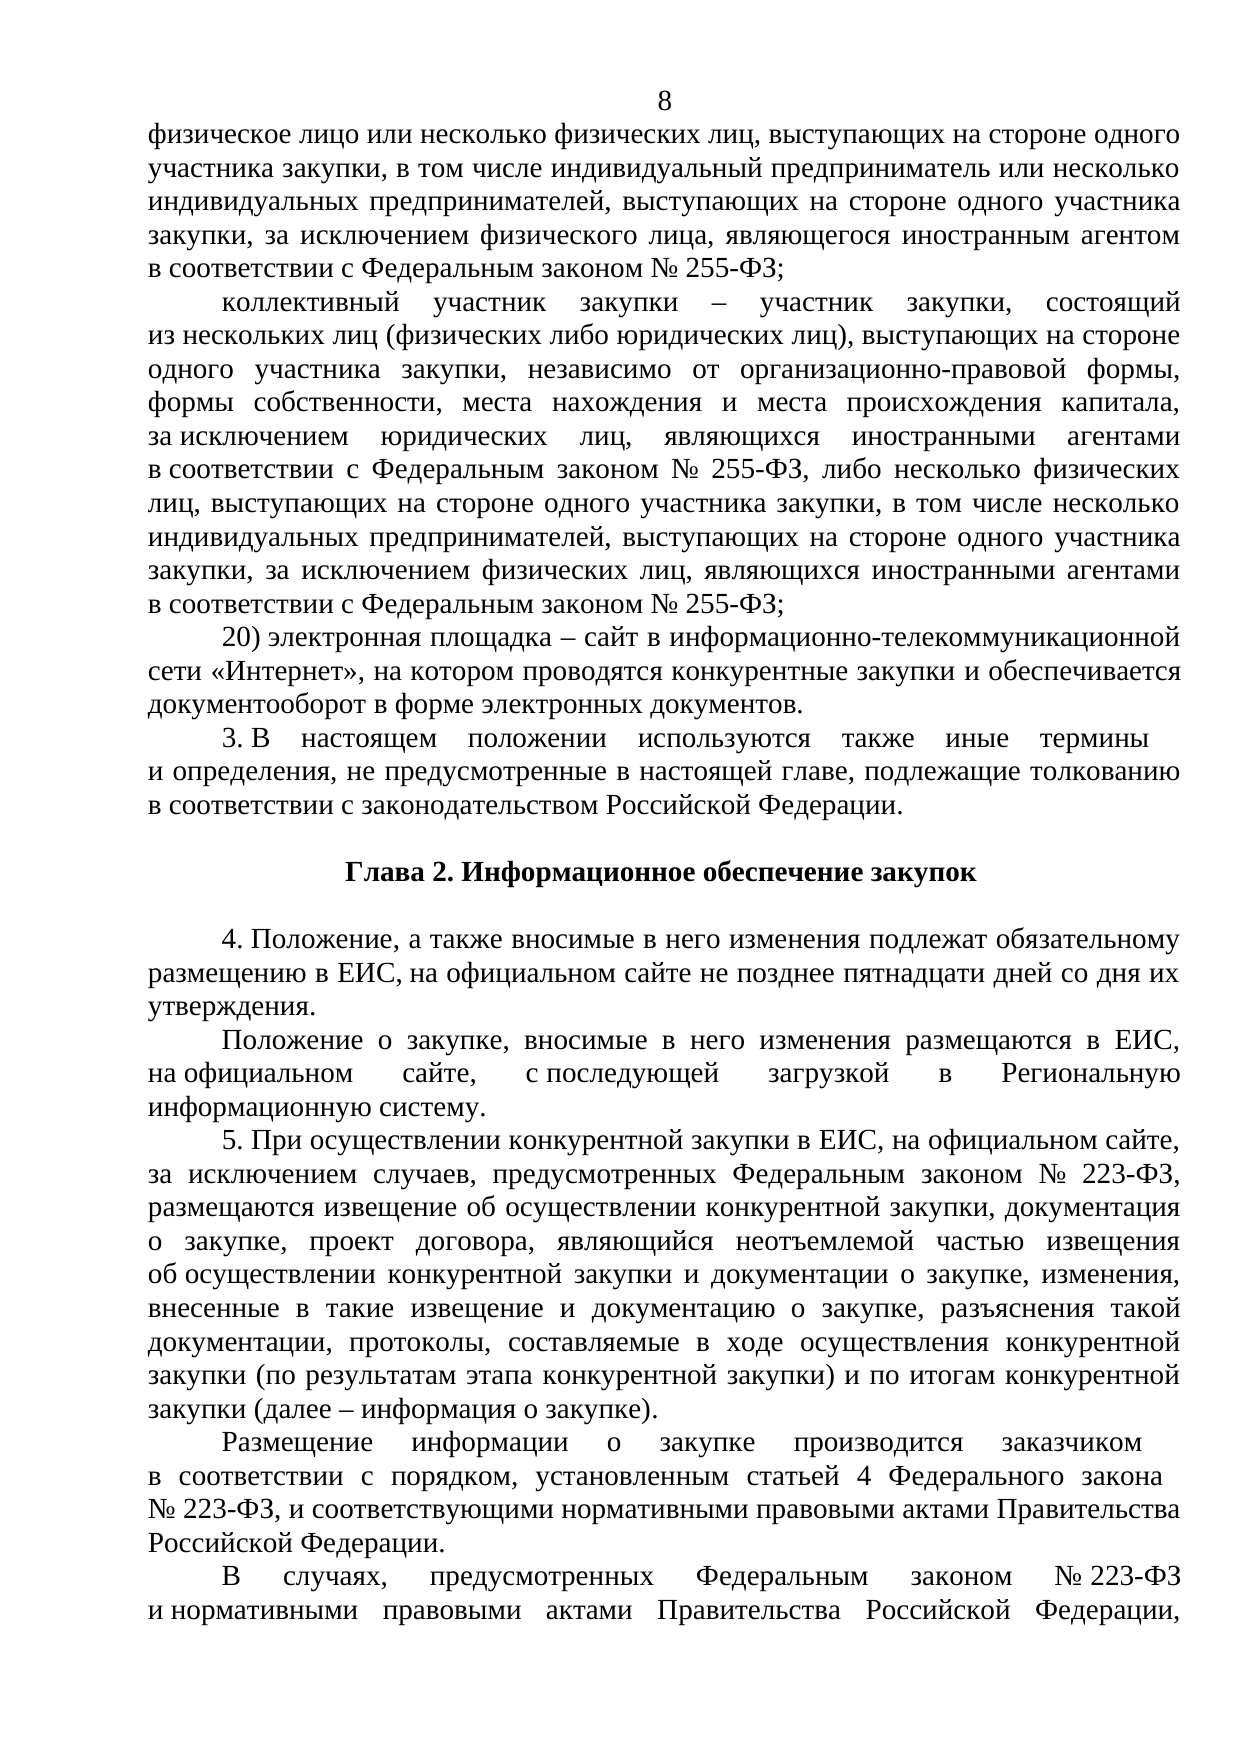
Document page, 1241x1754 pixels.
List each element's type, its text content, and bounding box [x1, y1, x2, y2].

text коллективный участник закупки – участник закупки, состоящий из нескольких лиц (физических либо юридических лиц), выступающих на стороне одного участника закупки, независимо от организационно-правовой формы, формы собственности, места нахождения и места происхождения капитала, за исключением юридических лиц, являющихся иностранными агентами в соответствии с Федеральным законом № 255-ФЗ, либо несколько физических лиц, выступающих на стороне одного участника закупки, в том числе несколько индивидуальных предпринимателей, выступающих на стороне одного участника закупки, за исключением физических лиц, являющихся иностранными агентами в соответствии с Федеральным законом № 255-ФЗ; [148, 284, 1181, 619]
text Размещение информации о закупке производится заказчиком в соответствии с порядком, установленным статьей 4 Федерального закона № 223-ФЗ, и соответствующими нормативными правовыми актами Правительства Российской Федерации. [148, 1424, 1181, 1558]
text 3. В настоящем положении используются также иные термины и определения, не предусмотренные в настоящей главе, подлежащие толкованию в соответствии с законодательством Российской Федерации. [148, 720, 1181, 821]
text физическое лицо или несколько физических лиц, выступающих на стороне одного участника закупки, в том числе индивидуальный предприниматель или несколько индивидуальных предпринимателей, выступающих на стороне одного участника закупки, за исключением физического лица, являющегося иностранным агентом в соответствии с Федеральным законом № 255-ФЗ; [148, 116, 1181, 284]
text 20) электронная площадка – сайт в информационно-телекоммуникационной сети «Интернет», на котором проводятся конкурентные закупки и обеспечивается документооборот в форме электронных документов. [148, 619, 1181, 720]
text Положение о закупке, вносимые в него изменения размещаются в ЕИС, на официальном сайте, с последующей загрузкой в Региональную информационную систему. [148, 1022, 1181, 1122]
text 4. Положение, а также вносимые в него изменения подлежат обязательному размещению в ЕИС, на официальном сайте не позднее пятнадцати дней со дня их утверждения. [148, 921, 1181, 1022]
text В случаях, предусмотренных Федеральным законом № 223-ФЗ и нормативными правовыми актами Правительства Российской Федерации, [148, 1558, 1181, 1626]
text 5. При осуществлении конкурентной закупки в ЕИС, на официальном сайте, за исключением случаев, предусмотренных Федеральным законом № 223-ФЗ, размещаются извещение об осуществлении конкурентной закупки, документация о закупке, проект договора, являющийся неотъемлемой частью извещения об осуществлении конкурентной закупки и документации о закупке, изменения, внесенные в такие извещение и документацию о закупке, разъяснения такой документации, протоколы, составляемые в ходе осуществления конкурентной закупки (по результатам этапа конкурентной закупки) и по итогам конкурентной закупки (далее – информация о закупке). [148, 1122, 1181, 1424]
text Глава 2. Информационное обеспечение закупок [148, 854, 1181, 888]
